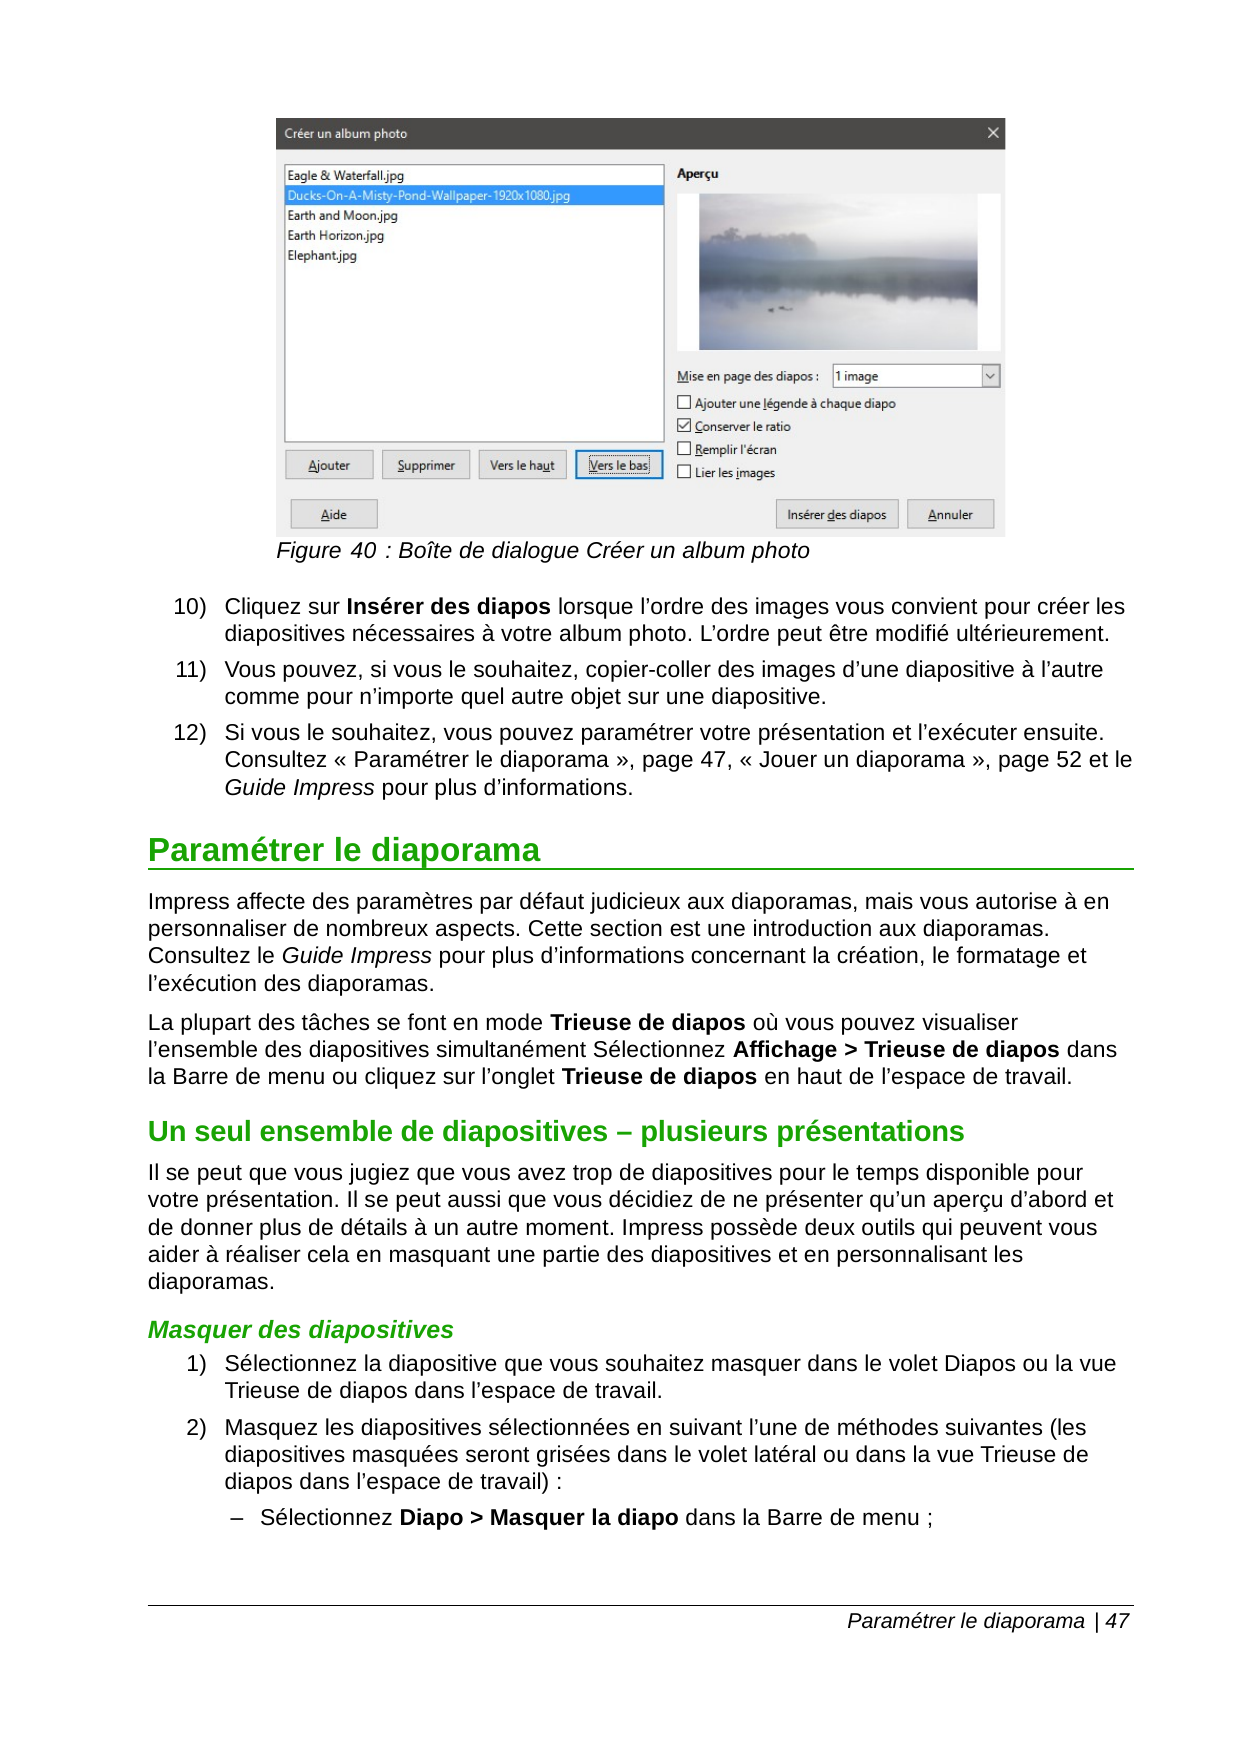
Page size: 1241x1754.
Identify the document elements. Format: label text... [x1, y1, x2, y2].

list Sélectionnez Diapo > Masquer la diapo dans la Barre de menu ; [230, 1503, 1134, 1530]
list Vous pouvez, si vous le souhaitez, copier-coller des images d’une diapositive à l’autre comme pour n’importe quel autre objet sur une diapositive. [207, 656, 1134, 710]
text Il se peut que vous jugiez que vous avez trop de diapositives pour le temps disponible pour votre présentation. Il se peut aussi que vous décidiez de ne présenter qu’un aperçu d’abord et de donner plus de détails à un autre moment. Impress possède deux outils qui peuvent vous aider à réaliser cela en masquant une partie des diapositives et en personnalisant les diaporamas. [148, 1159, 1134, 1294]
subtitle Paramétrer le diaporama [148, 829, 1134, 868]
picture [276, 118, 1006, 537]
text Impress affecte des paramètres par défaut judicieux aux diaporamas, mais vous autorise à en personnaliser de nombreux aspects. Cette section est une introduction aux diaporamas. Consultez le Guide Impress pour plus d’informations concernant la création, le formatage et l’exécution des diaporamas. [148, 888, 1134, 996]
list Sélectionnez la diapositive que vous souhaitez masquer dans le volet Diapos ou la vue Trieuse de diapos dans l’espace de travail. [207, 1350, 1134, 1404]
text Figure 40 : Boîte de dialogue Créer un album photo [276, 537, 1005, 564]
subtitle Un seul ensemble de diapositives – plusieurs présentations [148, 1113, 1134, 1147]
text La plupart des tâches se font en mode Trieuse de diapos où vous pouvez visualiser l’ensemble des diapositives simultanément Sélectionnez Affichage > Trieuse de diapos dans la Barre de menu ou cliquez sur l’onglet Trieuse de diapos en haut de l’espace de travail. [148, 1008, 1134, 1090]
list Si vous le souhaitez, vous pouvez paramétrer votre présentation et l’exécuter ensuite. Consultez « Paramétrer le diaporama », page 45, « Jouer un diaporama », page 50 et le Guide Impress pour plus d’informations. [207, 719, 1134, 800]
subtitle Masquer des diapositives [148, 1315, 1134, 1344]
list Masquez les diapositives sélectionnées en suivant l’une de méthodes suivantes (les diapositives masquées seront grisées dans le volet latéral ou dans la vue Trieuse de diapos dans l’espace de travail) : [207, 1413, 1134, 1494]
list Cliquez sur Insérer des diapos lorsque l’ordre des images vous convient pour créer les diapositives nécessaires à votre album photo. L’ordre peut être modifié ultérieurement. [207, 593, 1134, 647]
